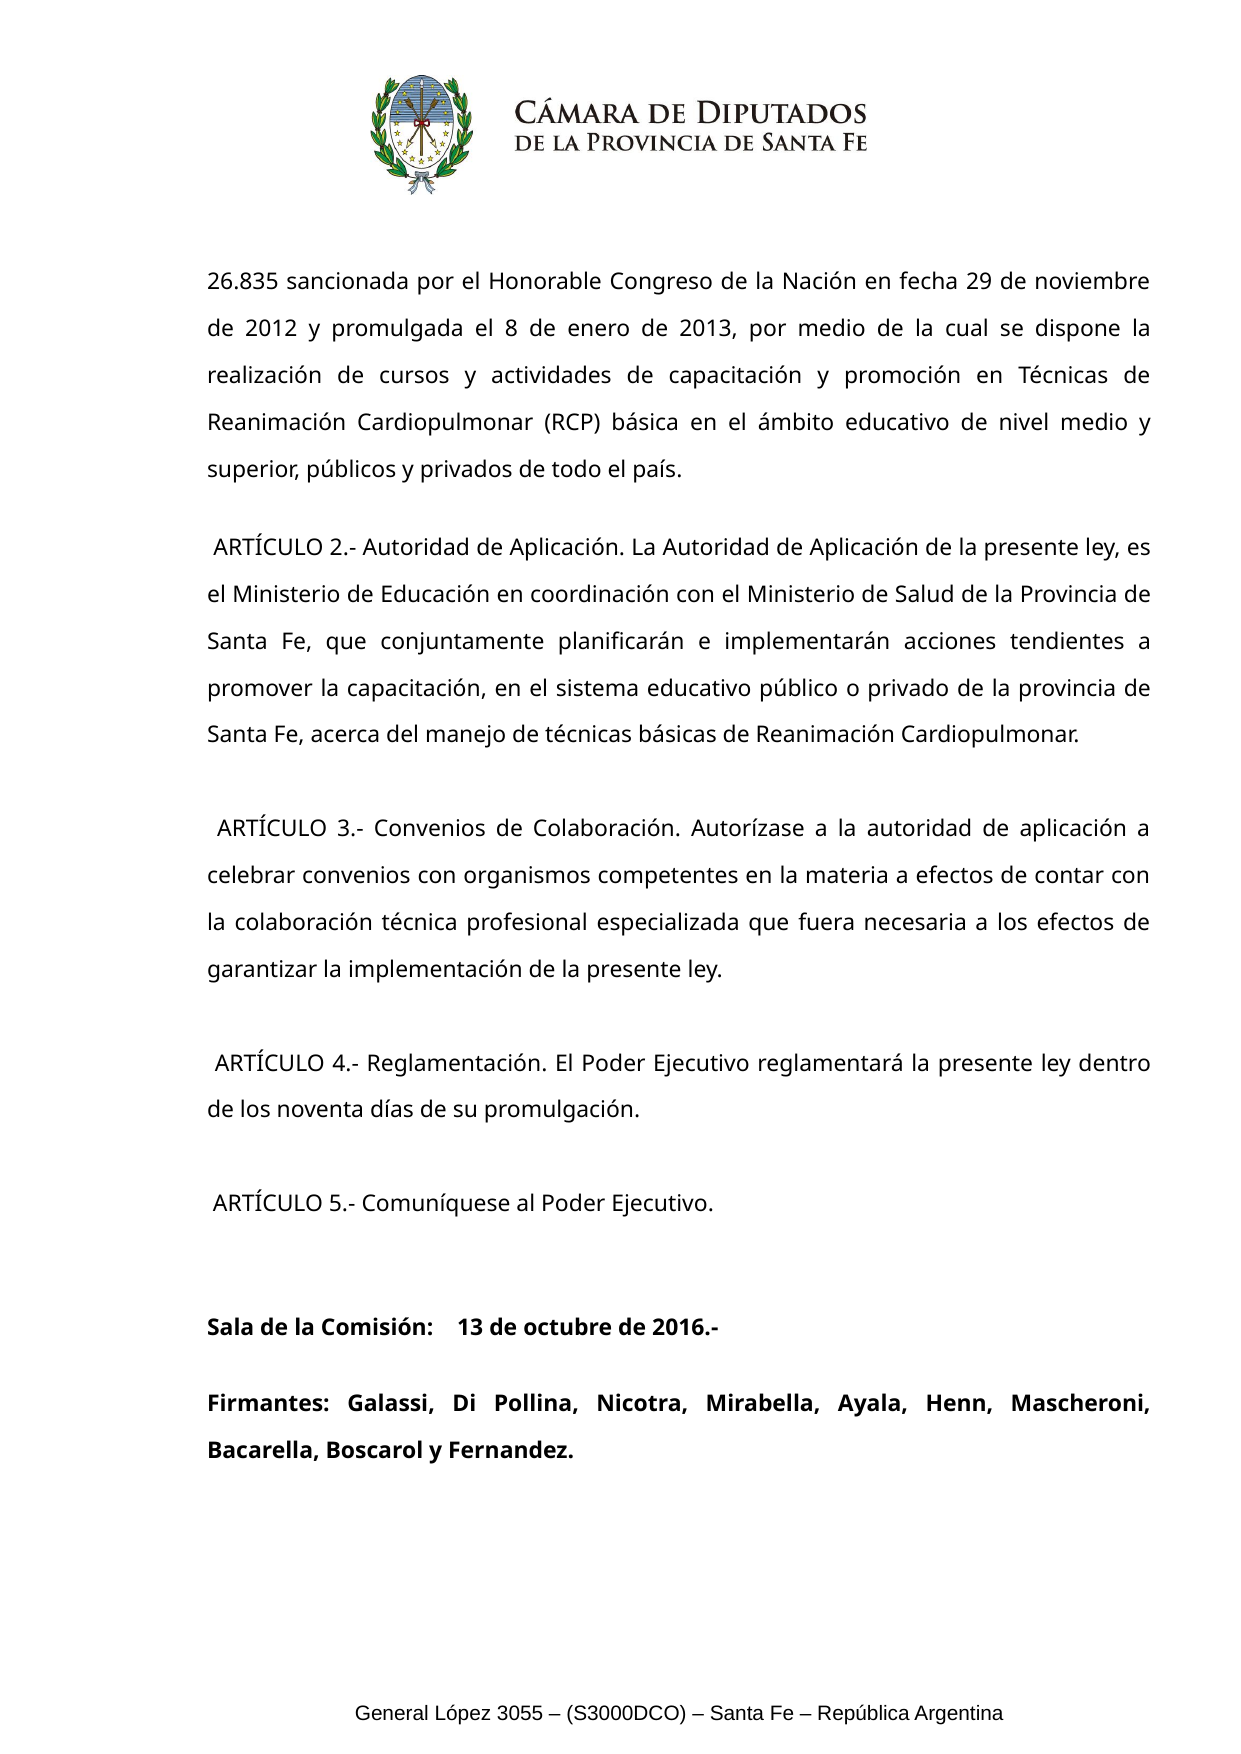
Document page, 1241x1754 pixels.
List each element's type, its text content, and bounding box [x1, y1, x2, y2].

text ARTÍCULO 5.- Comuníquese al Poder Ejecutivo. [207, 1187, 1152, 1218]
text ARTÍCULO 4.- Reglamentación. El Poder Ejecutivo reglamentará la presente ley dentro de los noventa días de su promulgación. [207, 1047, 1152, 1125]
text 26.835 sancionada por el Honorable Congreso de la Nación en fecha 29 de noviembre de 2012 y promulgada el 8 de enero de 2013, por medio de la cual se dispone la realización de cursos y actividades de capacitación y promoción en Técnicas de Reanimación Cardiopulmonar (RCP) básica en el ámbito educativo de nivel medio y superior, públicos y privados de todo el país. [207, 265, 1152, 484]
text Firmantes: Galassi, Di Pollina, Nicotra, Mirabella, Ayala, Henn, Mascheroni, Bacarella, Boscarol y Fernandez. [207, 1387, 1152, 1465]
text Sala de la Comisión: 13 de octubre de 2016.- [207, 1310, 1152, 1342]
text ARTÍCULO 3.- Convenios de Colaboración. Autorízase a la autoridad de aplicación a celebrar convenios con organismos competentes en la materia a efectos de contar con la colaboración técnica profesional especializada que fuera necesaria a los efectos de garantizar la implementación de la presente ley. [207, 812, 1152, 984]
picture [370, 75, 867, 199]
text ARTÍCULO 2.- Autoridad de Aplicación. La Autoridad de Aplicación de la presente ley, es el Ministerio de Educación en coordinación con el Ministerio de Salud de la Provincia de Santa Fe, que conjuntamente planificarán e implementarán acciones tendientes a promover la capacitación, en el sistema educativo público o privado de la provincia de Santa Fe, acerca del manejo de técnicas básicas de Reanimación Cardiopulmonar. [207, 531, 1152, 750]
